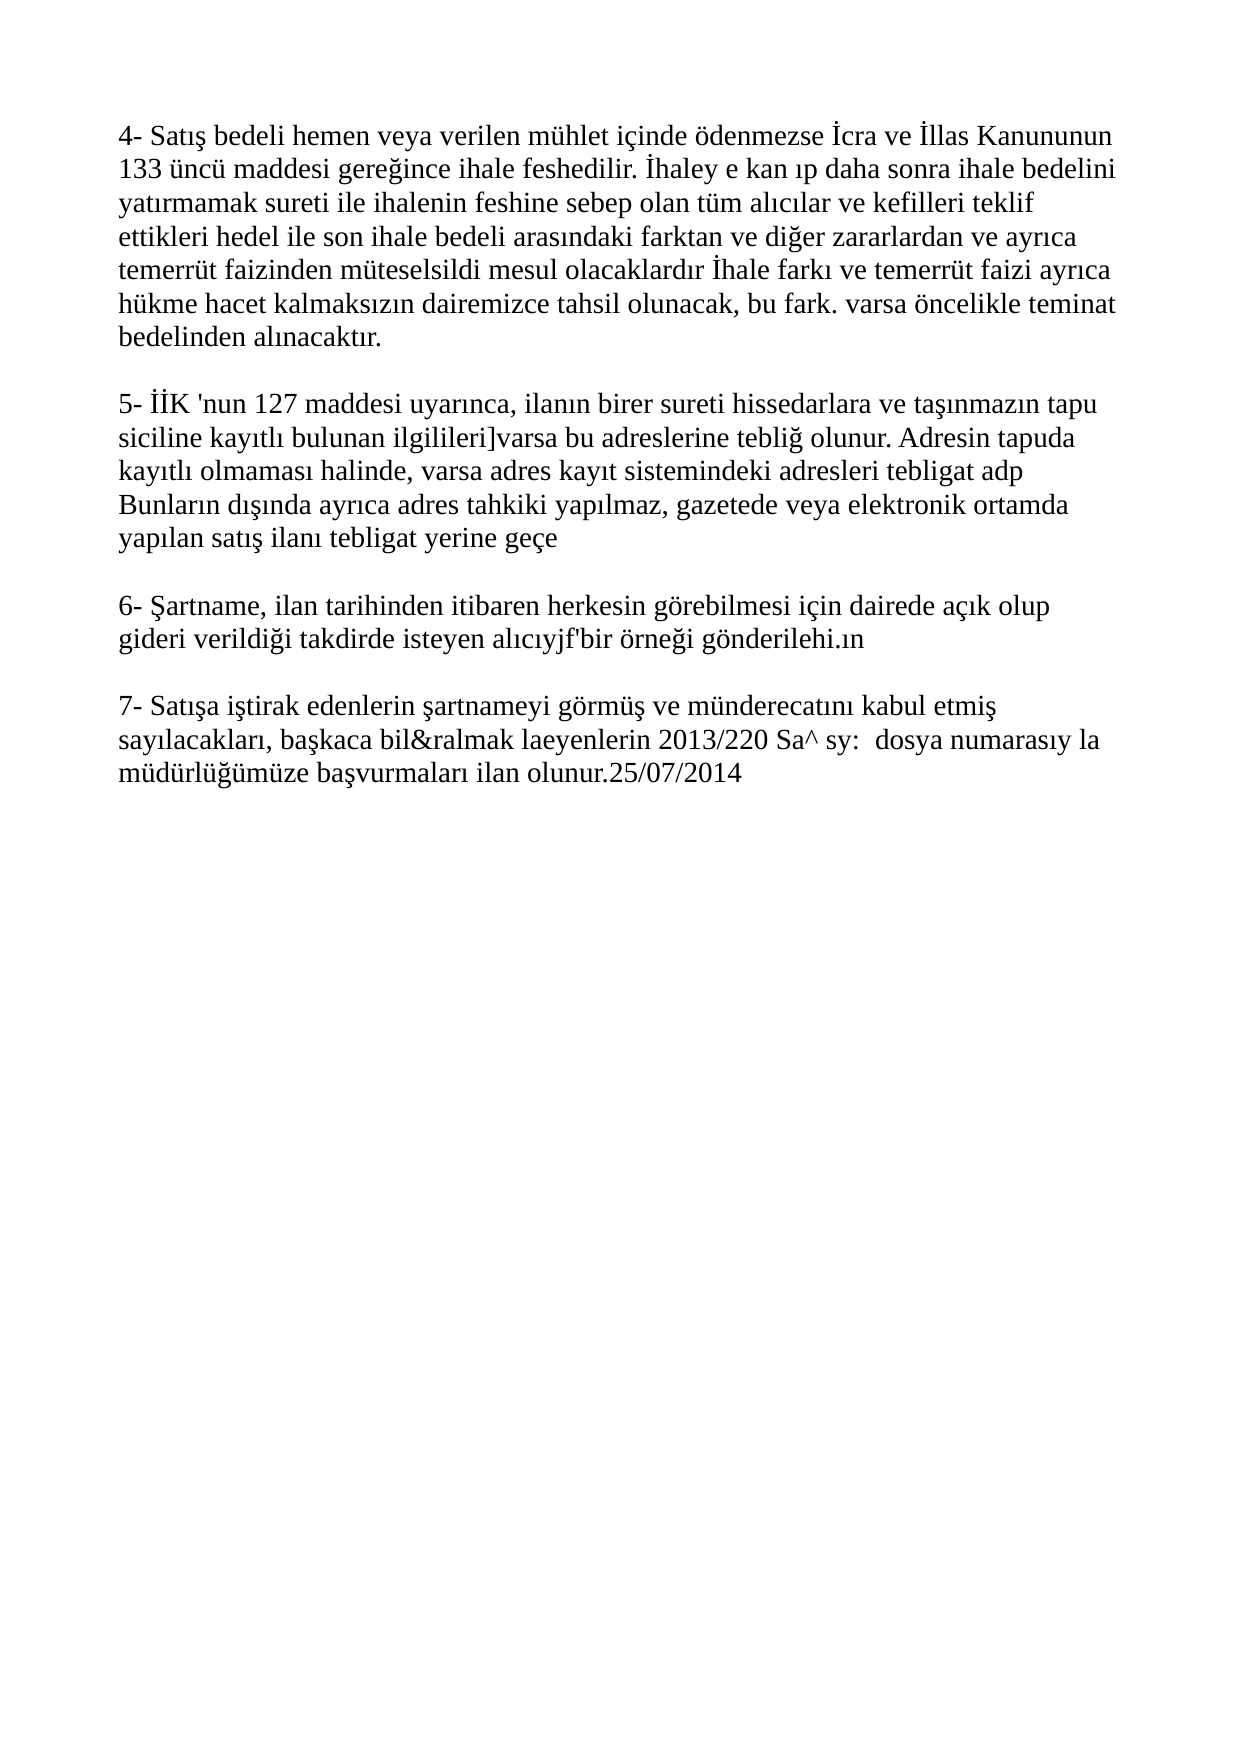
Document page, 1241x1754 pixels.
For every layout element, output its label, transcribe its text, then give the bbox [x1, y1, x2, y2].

text 7- Satışa iştirak edenlerin şartnameyi görmüş ve münderecatını kabul etmiş sayılacakları, başkaca bil&ralmak laeyenlerin 2013/220 Sa^ sy: dosya numarasıy la müdürlüğümüze başvurmaları ilan olunur.25/07/2014 [118, 688, 1122, 789]
text 6- Şartname, ilan tarihinden itibaren herkesin görebilmesi için dairede açık olup gideri verildiği takdirde isteyen alıcıyjf'bir örneği gönderilehi.ın [118, 588, 1122, 655]
text 5- İİK 'nun 127 maddesi uyarınca, ilanın birer sureti hissedarlara ve taşınmazın tapu siciline kayıtlı bulunan ilgilileri]varsa bu adreslerine tebliğ olunur. Adresin tapuda kayıtlı olmaması halinde, varsa adres kayıt sistemindeki adresleri tebligat adp Bunların dışında ayrıca adres tahkiki yapılmaz, gazetede veya elektronik ortamda yapılan satış ilanı tebligat yerine geçe [118, 386, 1122, 554]
text 4- Satış bedeli hemen veya verilen mühlet içinde ödenmezse İcra ve İllas Kanununun 133 üncü maddesi gereğince ihale feshedilir. İhaley e kan ıp daha sonra ihale bedelini yatırmamak sureti ile ihalenin feshine sebep olan tüm alıcılar ve kefilleri teklif ettikleri hedel ile son ihale bedeli arasındaki farktan ve diğer zararlardan ve ayrıca temerrüt faizinden müteselsildi mesul olacaklardır İhale farkı ve temerrüt faizi ayrıca hükme hacet kalmaksızın dairemizce tahsil olunacak, bu fark. varsa öncelikle teminat bedelinden alınacaktır. [118, 118, 1122, 353]
